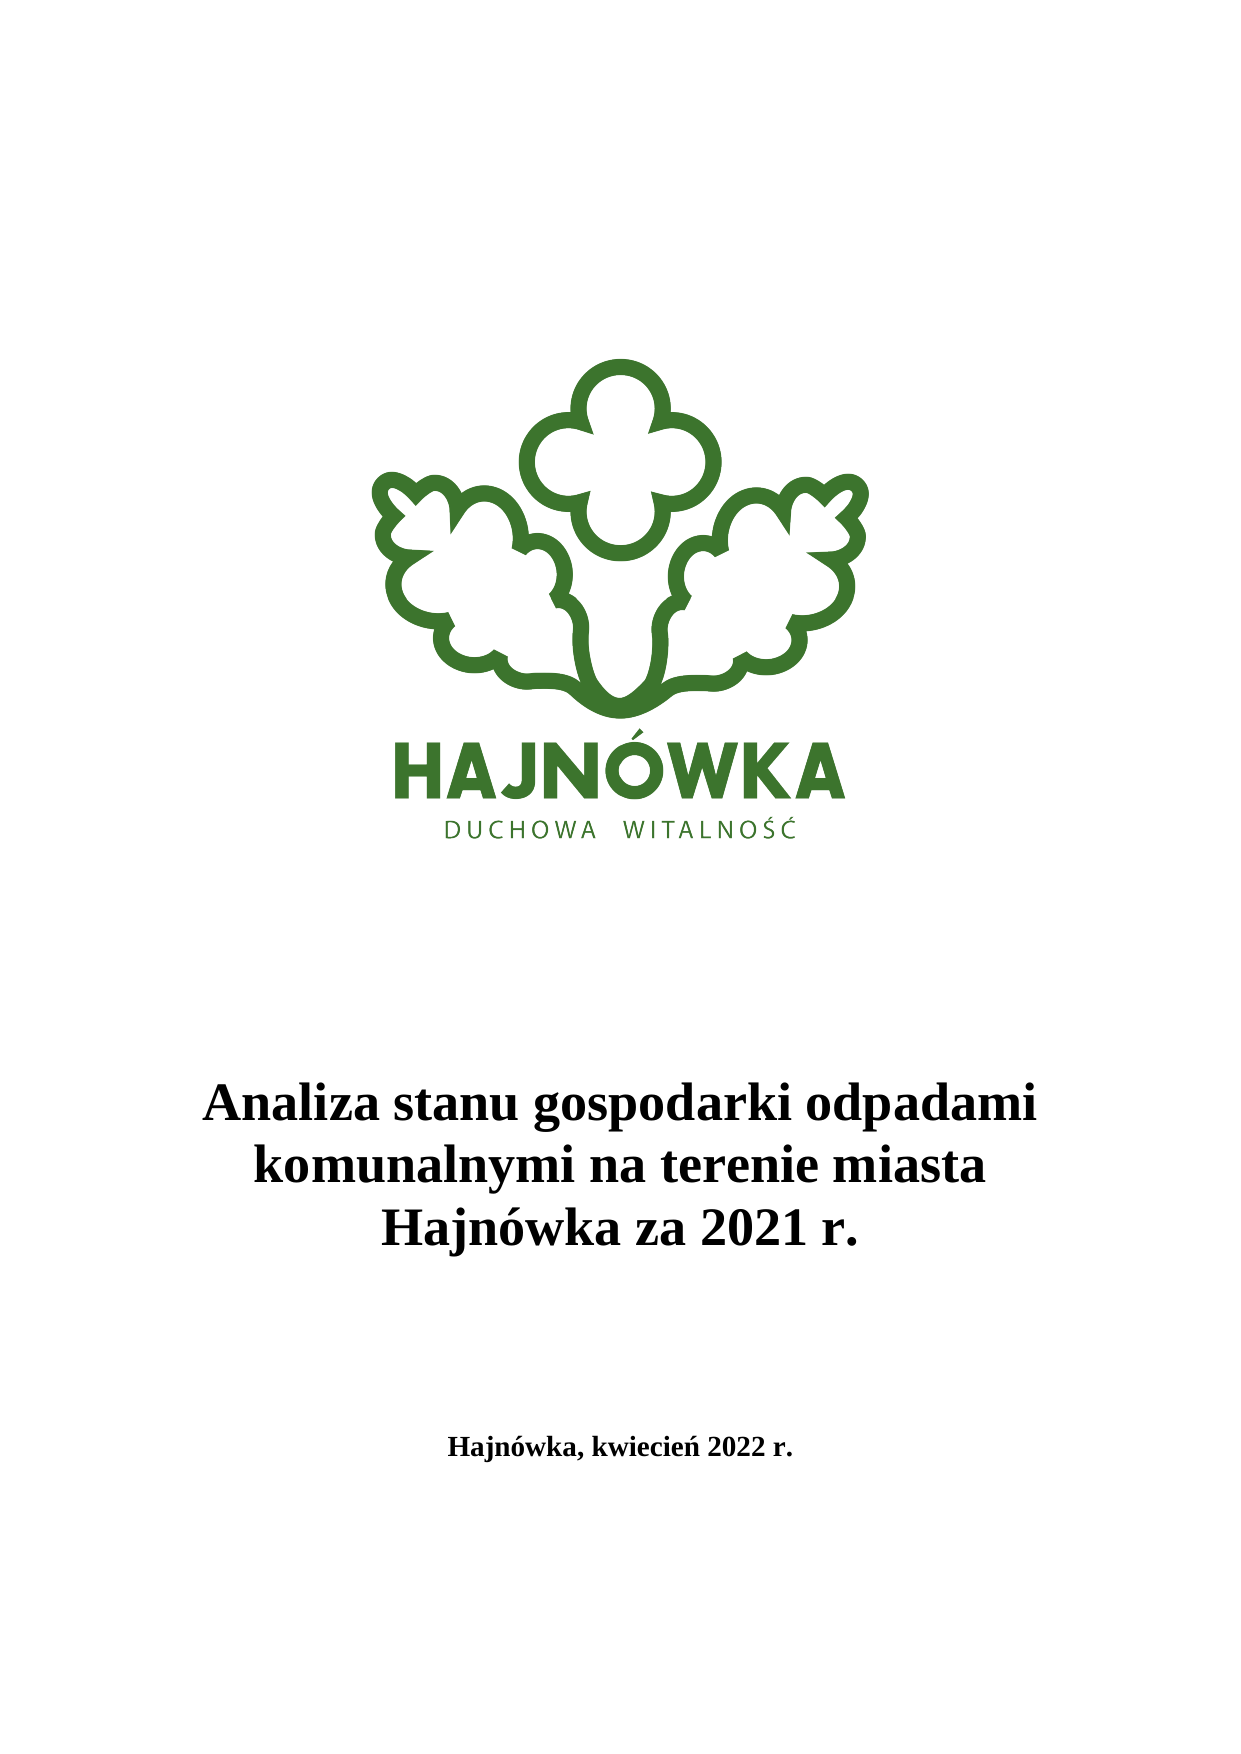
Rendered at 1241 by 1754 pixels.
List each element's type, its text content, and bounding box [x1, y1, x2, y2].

text Analiza stanu gospodarki odpadami [142, 1070, 1098, 1132]
text Hajnówka, kwiecień 2022 r. [142, 1429, 1098, 1463]
picture [267, 241, 973, 956]
text komunalnymi na terenie miasta Hajnówka za 2021 r. [142, 1132, 1098, 1257]
